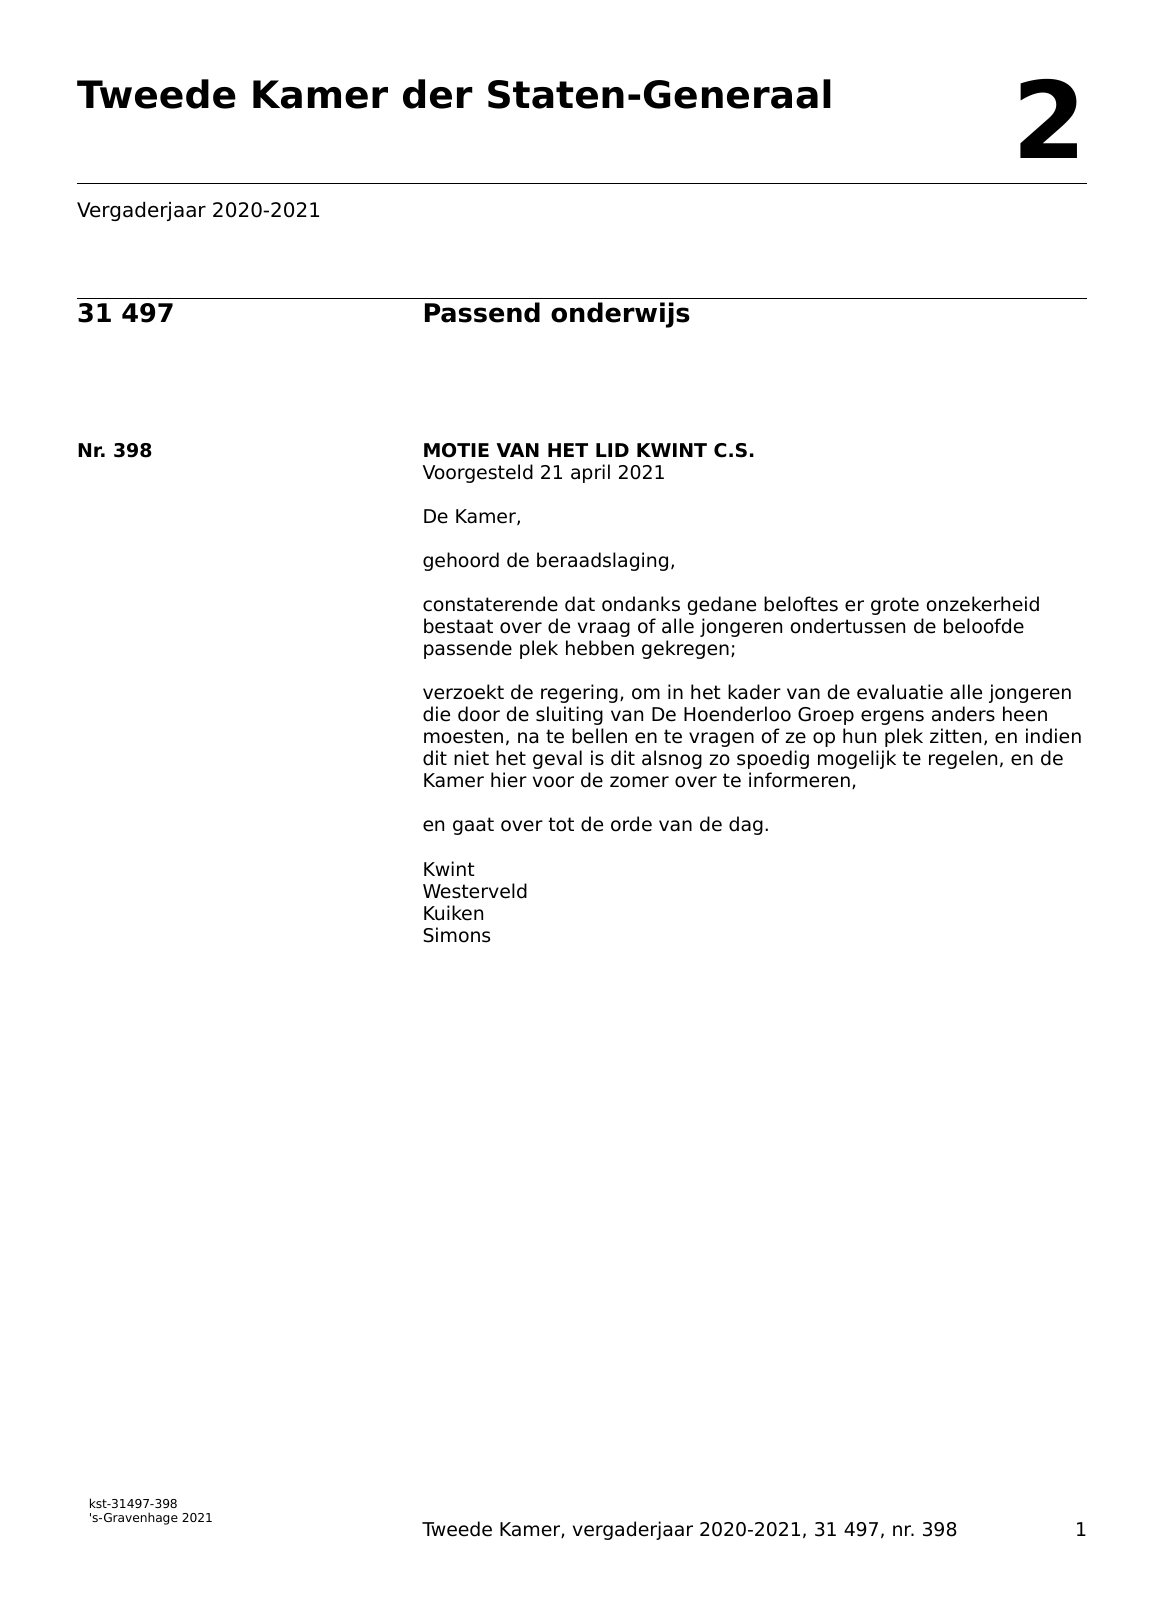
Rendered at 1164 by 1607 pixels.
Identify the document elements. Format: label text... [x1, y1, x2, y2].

text Kuiken [422, 902, 1087, 924]
table_header Tweede Kamer der Staten-Generaal [77, 59, 886, 183]
subtitle Nr. 398 MOTIE VAN HET LID KWINT C.S. [77, 440, 1087, 462]
text Kwint [422, 858, 1087, 881]
text Simons [422, 924, 1087, 946]
text gehoord de beraadslaging, [422, 550, 1087, 572]
table_cell Vergaderjaar 2020-2021 [77, 184, 1087, 298]
text en gaat over tot de orde van de dag. [422, 814, 1087, 836]
subtitle 31 497 Passend onderwijs [77, 299, 1087, 329]
text constaterende dat ondanks gedane beloftes er grote onzekerheid bestaat over de vraag of alle jongeren ondertussen de beloofde passende plek hebben gekregen; [422, 594, 1087, 660]
text Voorgesteld 21 april 2021 [422, 462, 1087, 484]
text kst-31497-398 [88, 1497, 323, 1511]
text 's-Gravenhage 2021 [88, 1511, 323, 1525]
text Westerveld [422, 881, 1087, 902]
text De Kamer, [422, 506, 1087, 528]
table_header 2 [886, 59, 1087, 183]
text verzoekt de regering, om in het kader van de evaluatie alle jongeren die door de sluiting van De Hoenderloo Groep ergens anders heen moesten, na te bellen en te vragen of ze op hun plek zitten, en indien dit niet het geval is dit alsnog zo spoedig mogelijk te regelen, en de Kamer hier voor de zomer over te informeren, [422, 682, 1087, 792]
